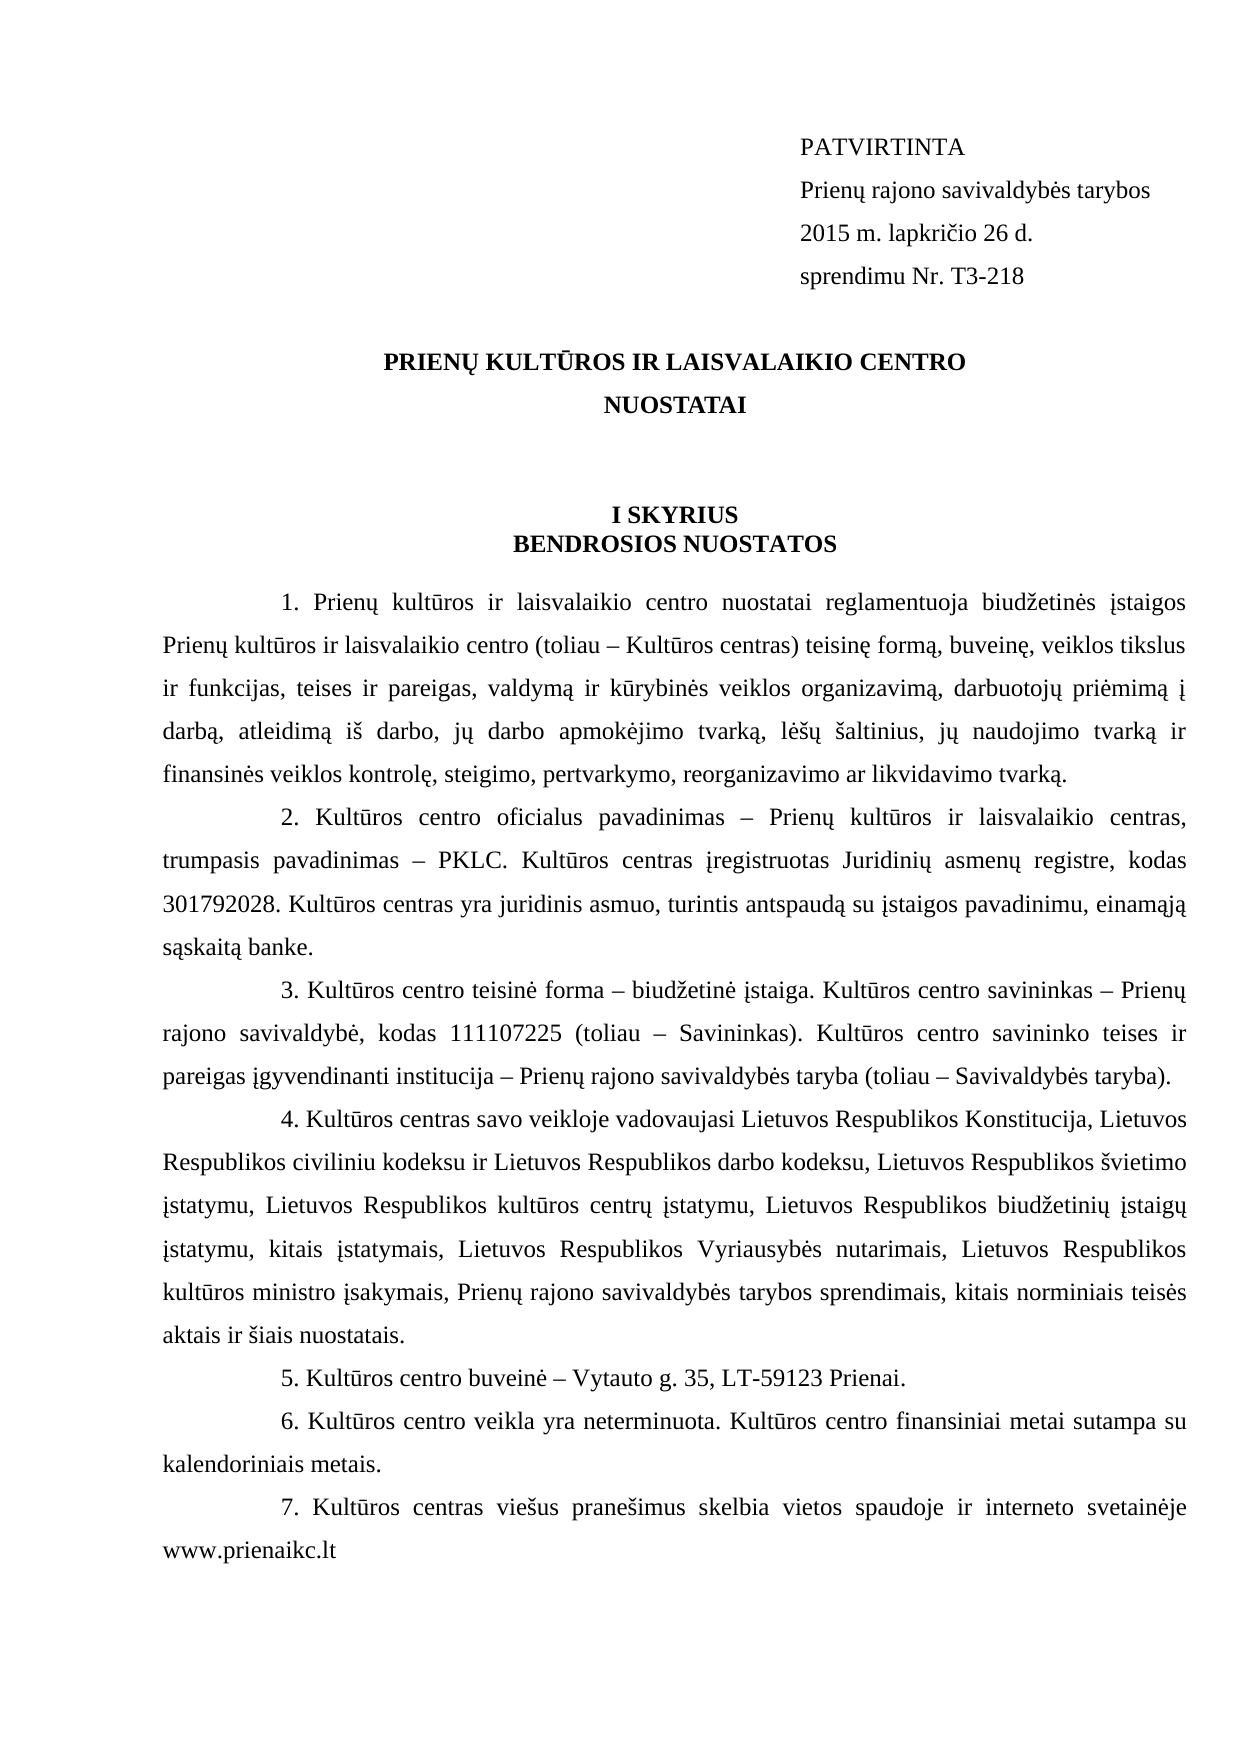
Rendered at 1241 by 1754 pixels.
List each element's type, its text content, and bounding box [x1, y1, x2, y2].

text 2. Kultūros centro oficialus pavadinimas – Prienų kultūros ir laisvalaikio centras, trumpasis pavadinimas – PKLC. Kultūros centras įregistruotas Juridinių asmenų registre, kodas 301792028. Kultūros centras yra juridinis asmuo, turintis antspaudą su įstaigos pavadinimu, einamąją sąskaitą banke. [162, 802, 1187, 961]
text PRIENŲ KULTŪROS IR LAISVALAIKIO CENTRO [162, 347, 1187, 376]
text 2015 m. lapkričio 26 d. [800, 218, 1187, 247]
text sprendimu Nr. T3-218 [800, 261, 1187, 290]
text 1. Prienų kultūros ir laisvalaikio centro nuostatai reglamentuoja biudžetinės įstaigos Prienų kultūros ir laisvalaikio centro (toliau – Kultūros centras) teisinę formą, buveinę, veiklos tikslus ir funkcijas, teises ir pareigas, valdymą ir kūrybinės veiklos organizavimą, darbuotojų priėmimą į darbą, atleidimą iš darbo, jų darbo apmokėjimo tvarką, lėšų šaltinius, jų naudojimo tvarką ir finansinės veiklos kontrolę, steigimo, pertvarkymo, reorganizavimo ar likvidavimo tvarką. [162, 587, 1187, 788]
text Prienų rajono savivaldybės tarybos [800, 175, 1187, 203]
text 5. Kultūros centro buveinė – Vytauto g. 35, LT-59123 Prienai. [162, 1363, 1187, 1392]
text NUOSTATAI [162, 390, 1187, 419]
text I SKYRIUS [162, 501, 1187, 529]
text 7. Kultūros centras viešus pranešimus skelbia vietos spaudoje ir interneto svetainėje www.prienaikc.lt [162, 1492, 1187, 1564]
text 6. Kultūros centro veikla yra neterminuota. Kultūros centro finansiniai metai sutampa su kalendoriniais metais. [162, 1406, 1187, 1478]
text BENDROSIOS NUOSTATOS [162, 529, 1187, 558]
text 4. Kultūros centras savo veikloje vadovaujasi Lietuvos Respublikos Konstitucija, Lietuvos Respublikos civiliniu kodeksu ir Lietuvos Respublikos darbo kodeksu, Lietuvos Respublikos švietimo įstatymu, Lietuvos Respublikos kultūros centrų įstatymu, Lietuvos Respublikos biudžetinių įstaigų įstatymu, kitais įstatymais, Lietuvos Respublikos Vyriausybės nutarimais, Lietuvos Respublikos kultūros ministro įsakymais, Prienų rajono savivaldybės tarybos sprendimais, kitais norminiais teisės aktais ir šiais nuostatais. [162, 1104, 1187, 1349]
text PATVIRTINTA [800, 132, 1187, 160]
text 3. Kultūros centro teisinė forma – biudžetinė įstaiga. Kultūros centro savininkas – Prienų rajono savivaldybė, kodas 111107225 (toliau – Savininkas). Kultūros centro savininko teises ir pareigas įgyvendinanti institucija – Prienų rajono savivaldybės taryba (toliau – Savivaldybės taryba). [162, 975, 1187, 1090]
